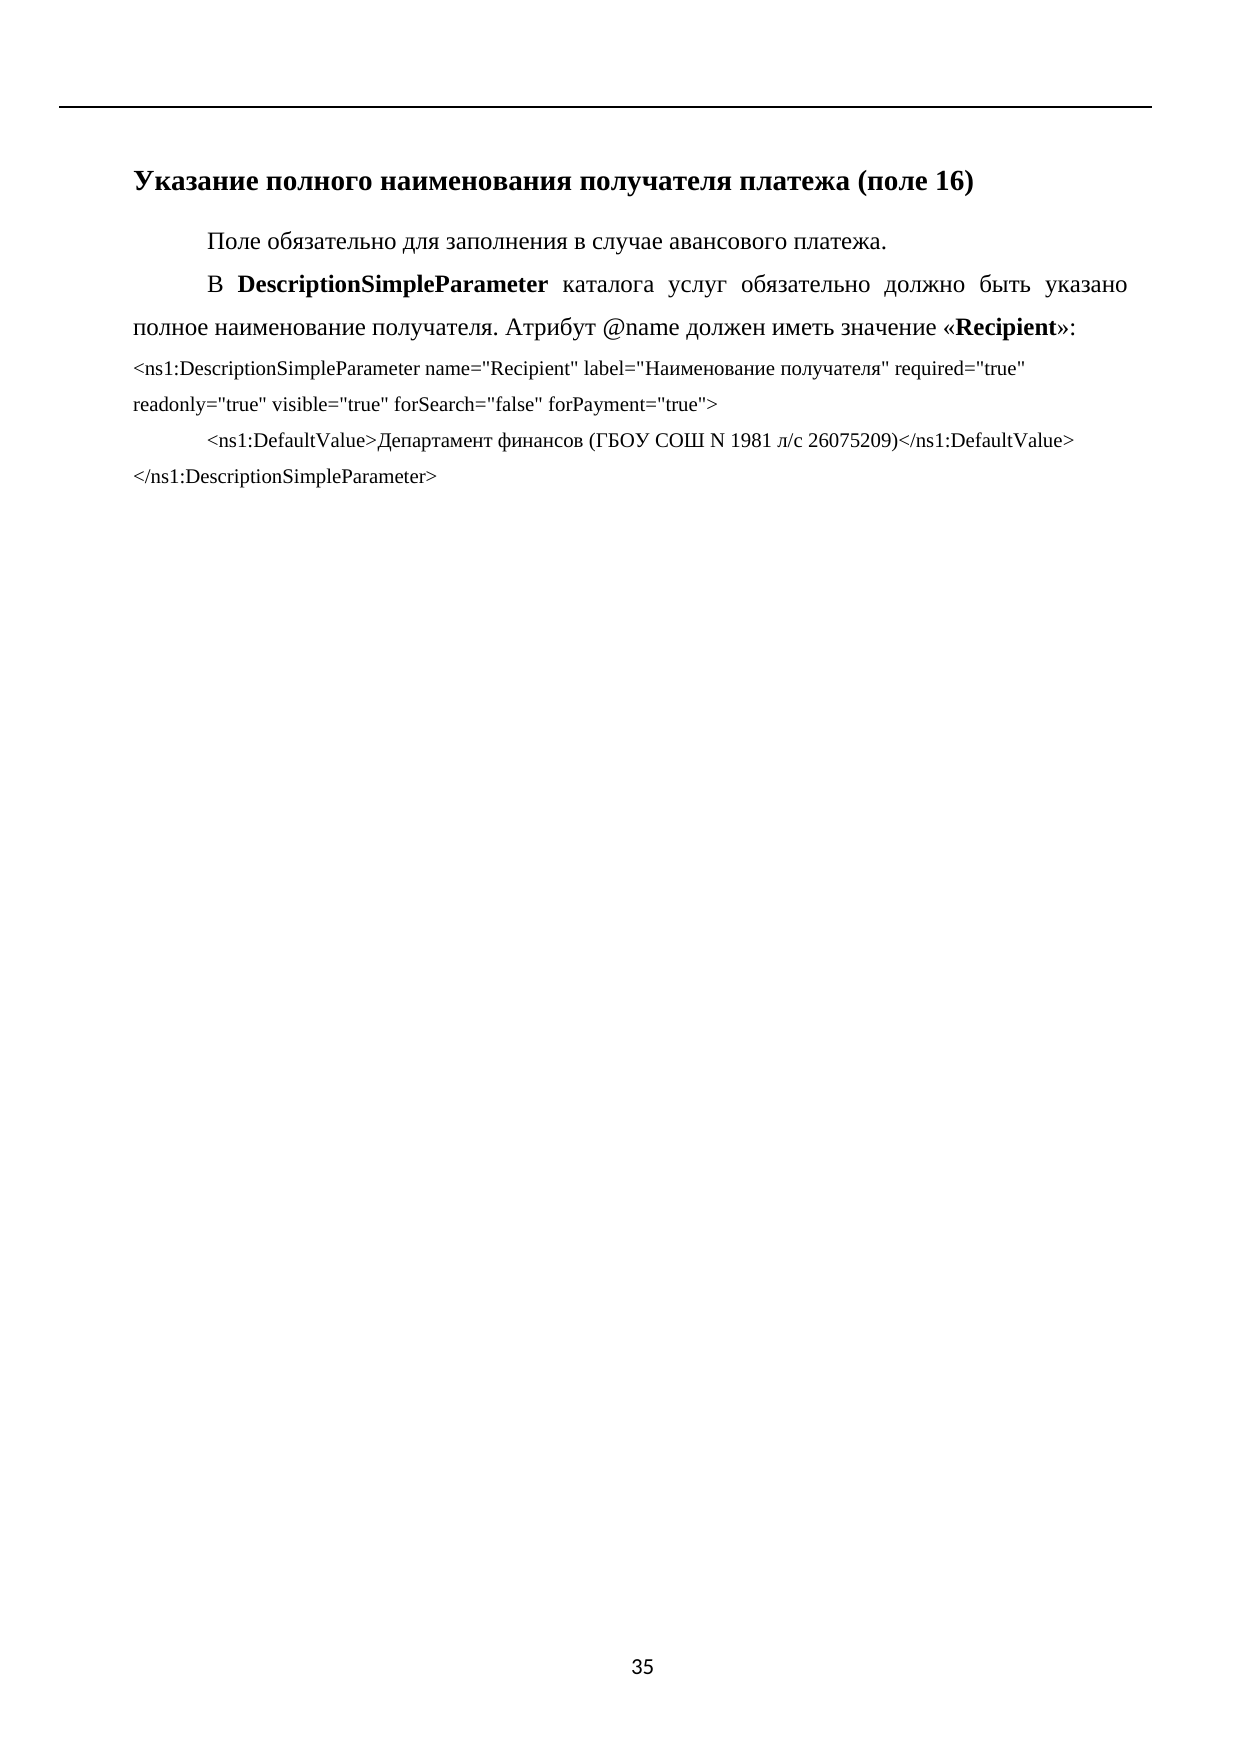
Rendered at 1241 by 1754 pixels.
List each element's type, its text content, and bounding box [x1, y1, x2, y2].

text </ns1:DescriptionSimpleParameter> [133, 464, 1152, 488]
subtitle Указание полного наименования получателя платежа (поле 16) [133, 163, 1152, 197]
text <ns1:DescriptionSimpleParameter name="Recipient" label="Наименование получателя" required="true" readonly="true" visible="true" forSearch="false" forPayment="true"> [133, 356, 1152, 416]
text <ns1:DefaultValue>Департамент финансов (ГБОУ СОШ N 1981 л/с 26075209)</ns1:DefaultValue> [133, 428, 1152, 452]
text В DescriptionSimpleParameter каталога услуг обязательно должно быть указано полное наименование получателя. Атрибут @name должен иметь значение «Recipient»: [133, 269, 1128, 341]
text Поле обязательно для заполнения в случае авансового платежа. [133, 226, 1152, 255]
